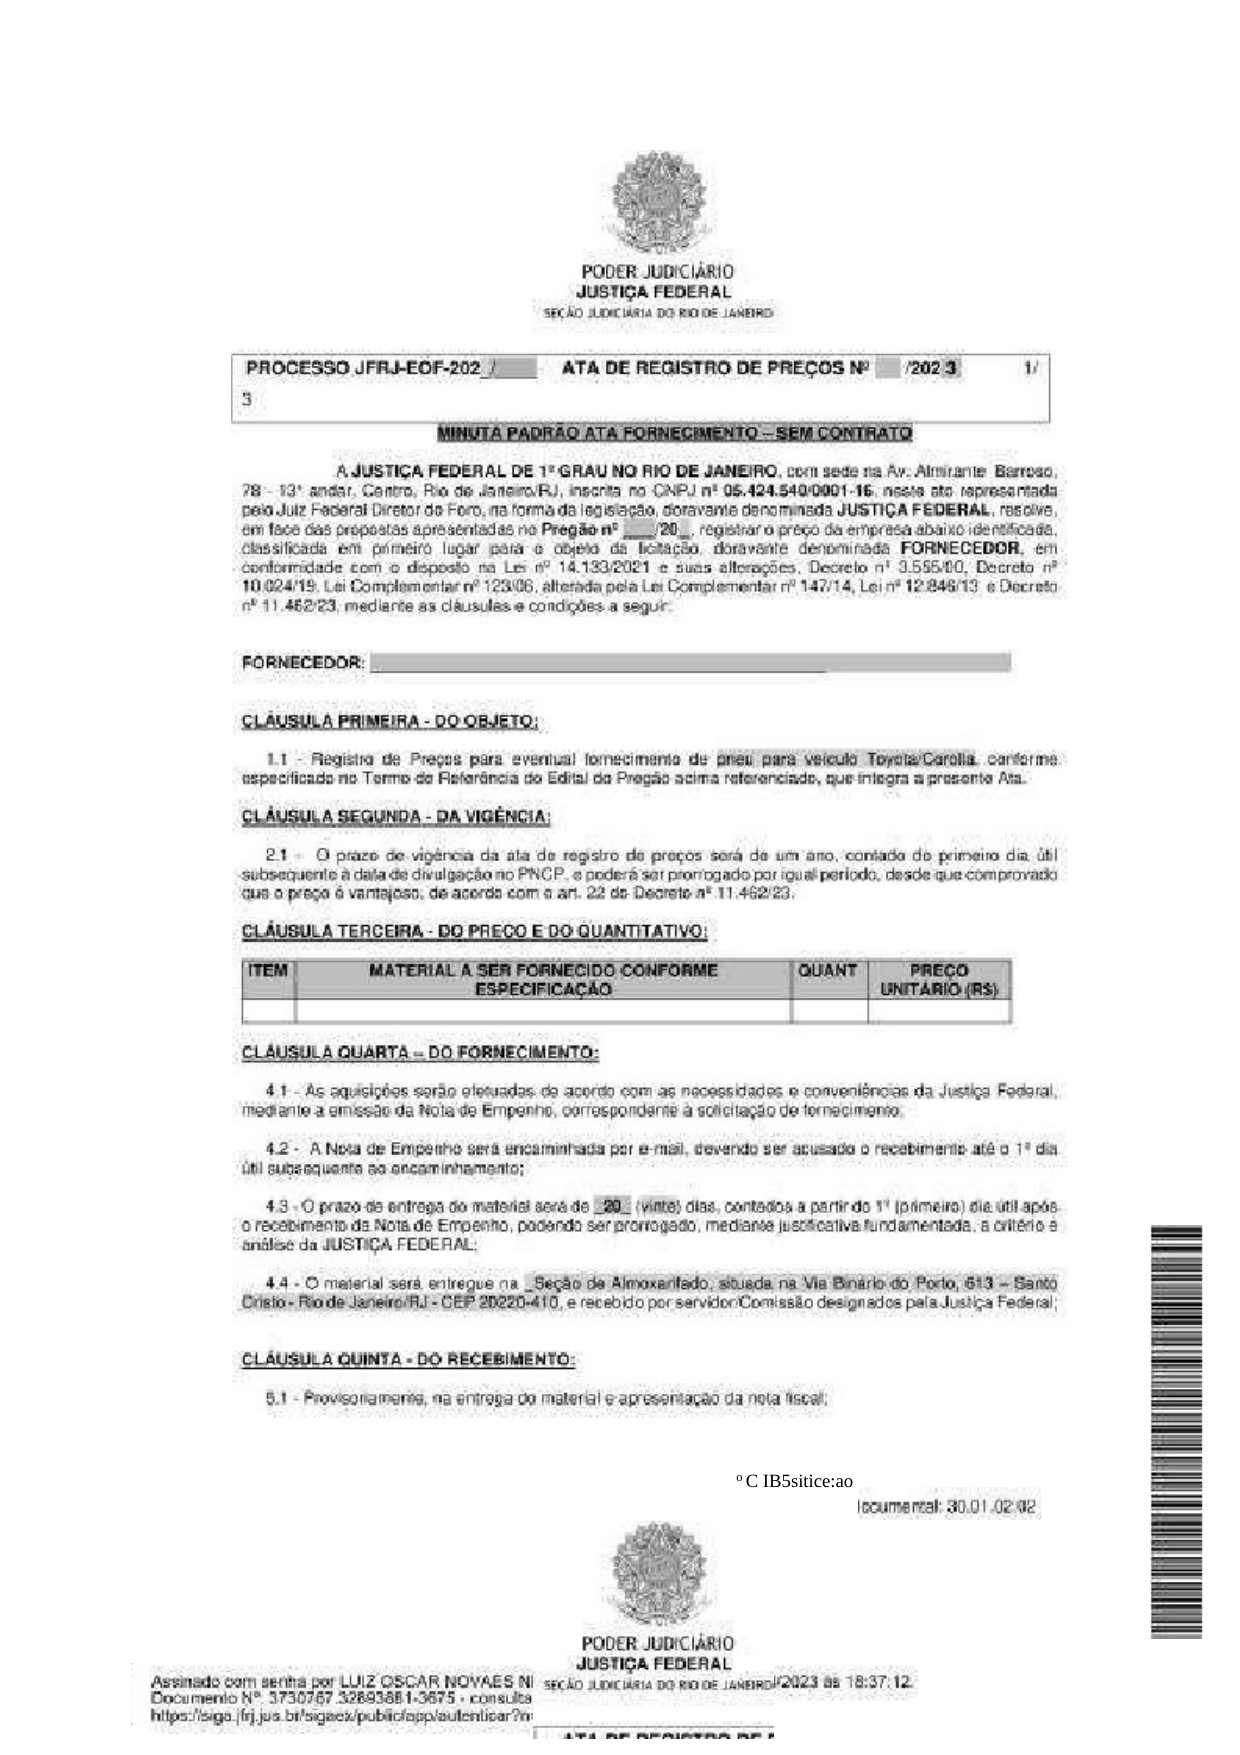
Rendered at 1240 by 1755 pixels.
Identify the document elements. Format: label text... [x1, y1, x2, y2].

text o C IB5sitice:ao [736, 1469, 1089, 1520]
